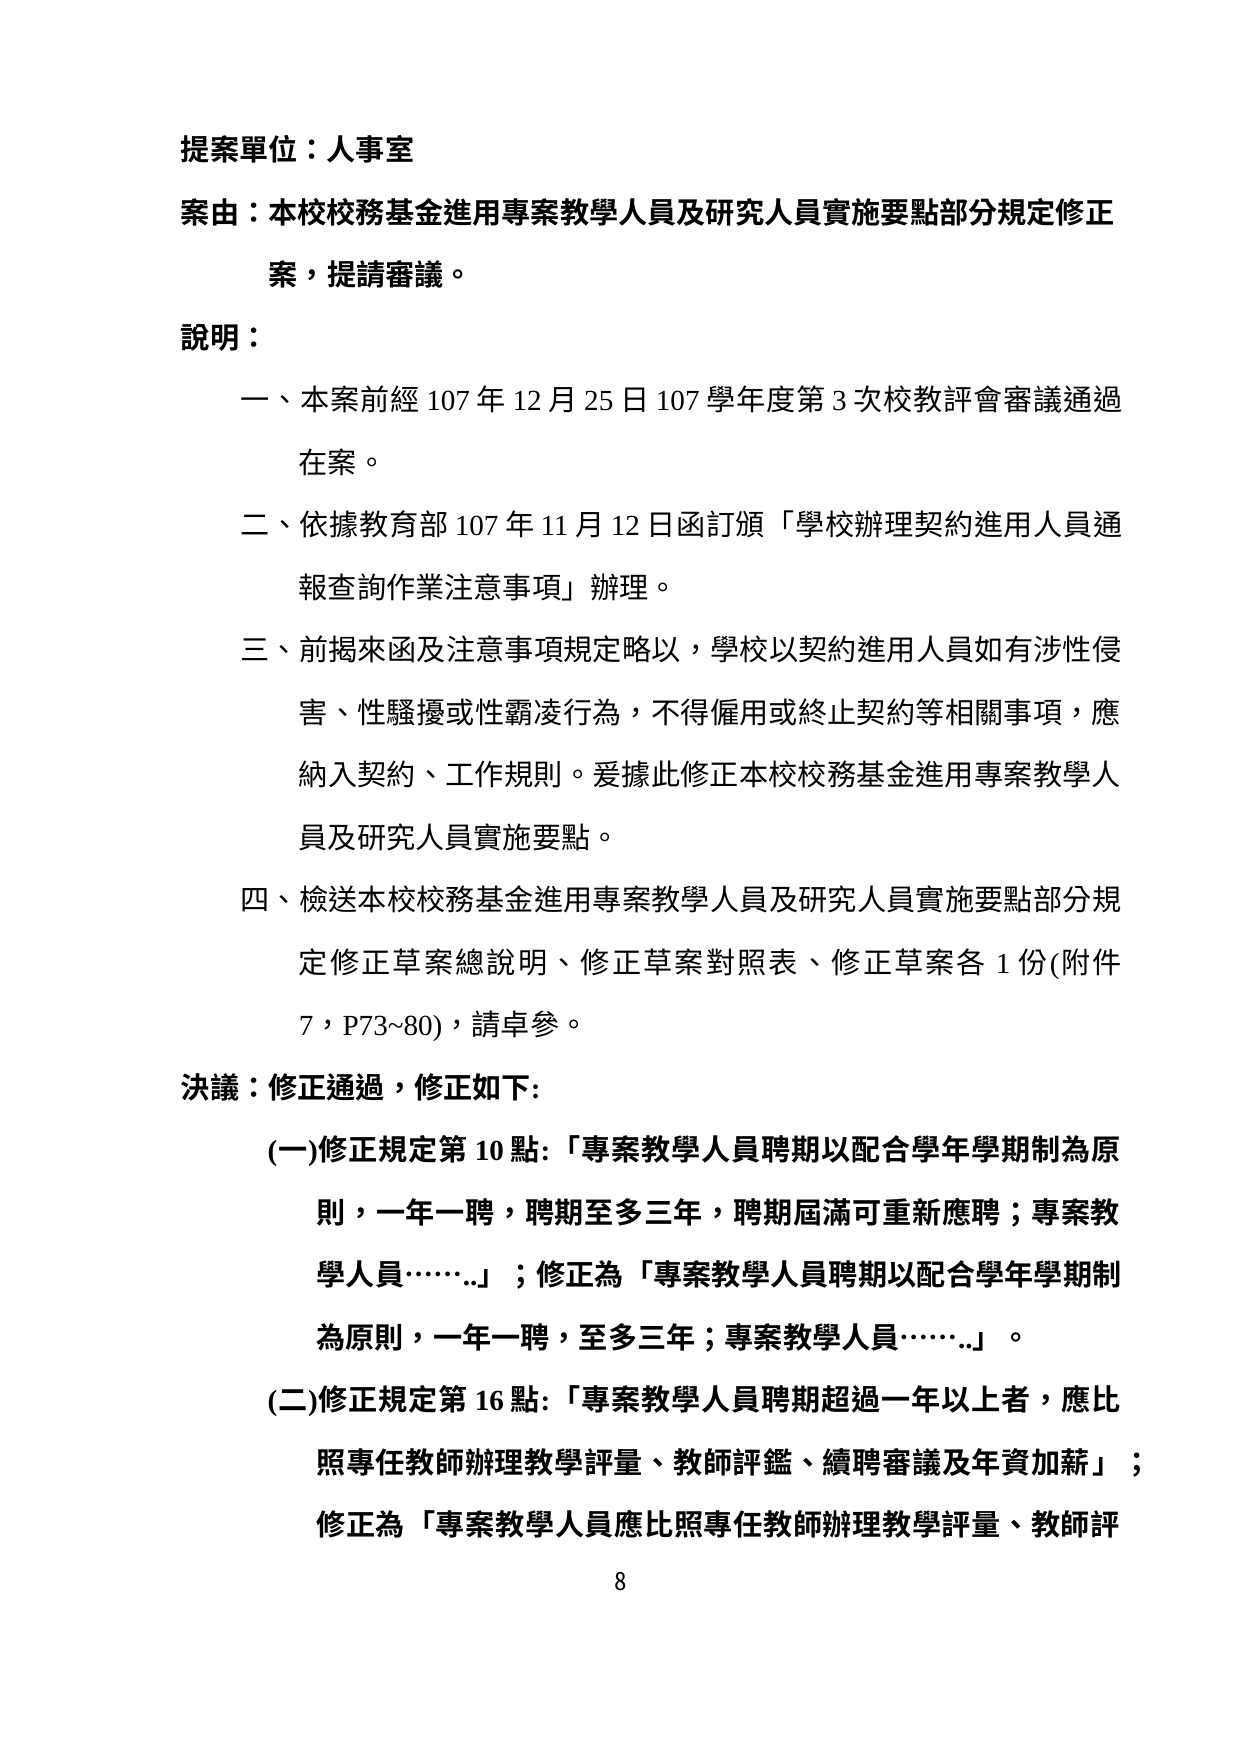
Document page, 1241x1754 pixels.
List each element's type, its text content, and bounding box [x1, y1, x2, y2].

text 說明： [181, 294, 1122, 356]
text 案由：本校校務基金進用專案教學人員及研究人員實施要點部分規定修正案，提請審議。 [181, 169, 1122, 294]
text 四、檢送本校校務基金進用專案教學人員及研究人員實施要點部分規定修正草案總說明、修正草案對照表、修正草案各1份(附件7，P73~80)，請卓參。 [240, 856, 1122, 1044]
text 二、依據教育部107年11月12日函訂頒「學校辦理契約進用人員通報查詢作業注意事項」辦理。 [240, 481, 1122, 606]
text 提案單位：人事室 [181, 106, 1122, 169]
text 決議：修正通過，修正如下: [181, 1044, 1122, 1106]
text (一)修正規定第10點:「專案教學人員聘期以配合學年學期制為原則，一年一聘，聘期至多三年，聘期屆滿可重新應聘；專案教學人員……..」；修正為「專案教學人員聘期以配合學年學期制為原則，一年一聘，至多三年；專案教學人員……..」。 [267, 1106, 1122, 1356]
text 一、本案前經107年12月25日107學年度第3次校教評會審議通過在案。 [240, 356, 1122, 481]
text (二)修正規定第16點:「專案教學人員聘期超過一年以上者，應比照專任教師辦理教學評量、教師評鑑、續聘審議及年資加薪」；修正為「專案教學人員應比照專任教師辦理教學評量、教師評鑑、續聘審議及年資加薪」。 [267, 1356, 1122, 1544]
text 三、前揭來函及注意事項規定略以，學校以契約進用人員如有涉性侵害、性騷擾或性霸凌行為，不得僱用或終止契約等相關事項，應納入契約、工作規則。爰據此修正本校校務基金進用專案教學人員及研究人員實施要點。 [240, 606, 1122, 856]
